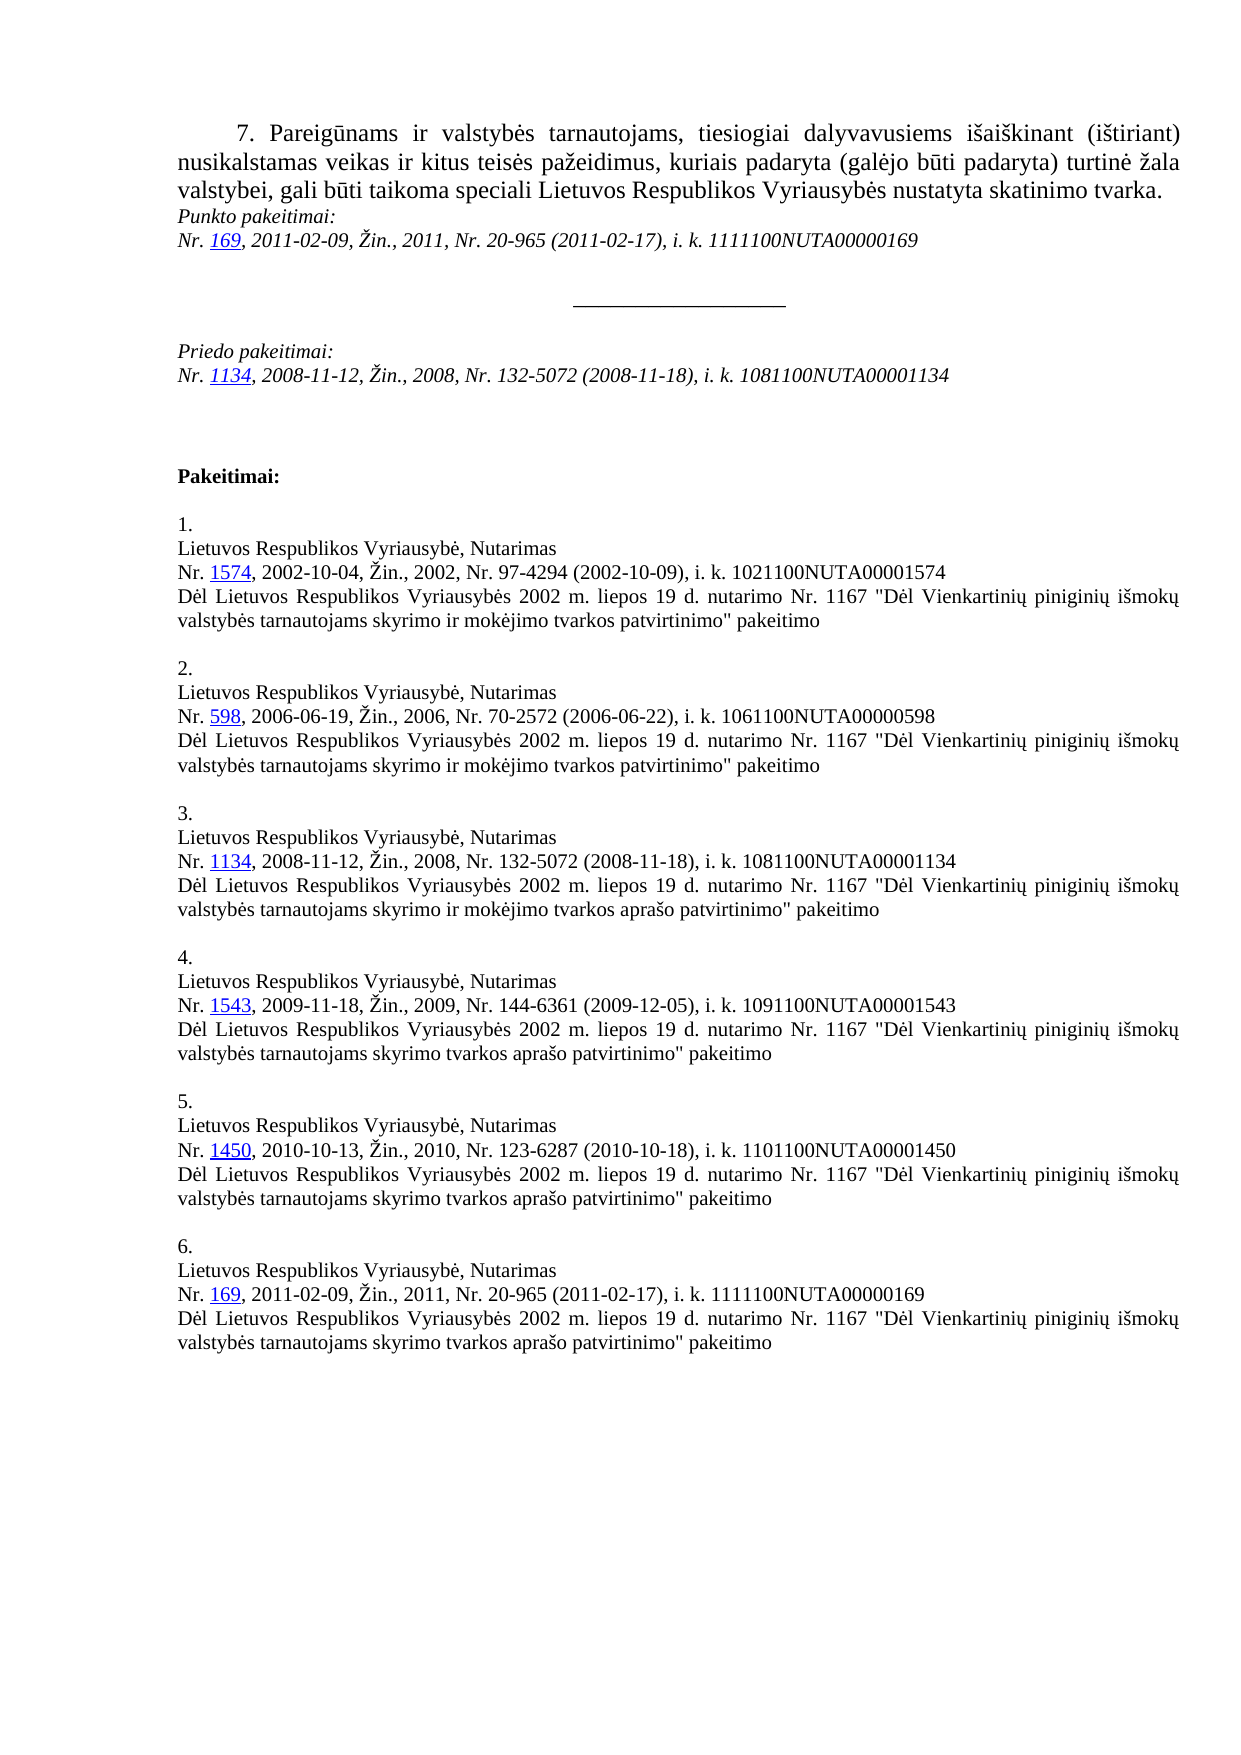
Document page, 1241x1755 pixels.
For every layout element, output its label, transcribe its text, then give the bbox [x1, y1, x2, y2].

text 1. [177, 512, 1181, 536]
text Nr. 1543, 2009-11-18, Žin., 2009, Nr. 144-6361 (2009-12-05), i. k. 1091100NUTA00001543 [177, 993, 1181, 1017]
text Nr. 1134, 2008-11-12, Žin., 2008, Nr. 132-5072 (2008-11-18), i. k. 1081100NUTA00001134 [177, 849, 1181, 873]
text Lietuvos Respublikos Vyriausybė, Nutarimas [177, 1258, 1181, 1282]
text 2. [177, 656, 1181, 680]
text Lietuvos Respublikos Vyriausybė, Nutarimas [177, 536, 1181, 560]
text _________________ [177, 281, 1181, 310]
text Punkto pakeitimai: [177, 204, 1181, 228]
text 7. Pareigūnams ir valstybės tarnautojams, tiesiogiai dalyvavusiems išaiškinant (ištiriant) nusikalstamas veikas ir kitus teisės pažeidimus, kuriais padaryta (galėjo būti padaryta) turtinė žala valstybei, gali būti taikoma speciali Lietuvos Respublikos Vyriausybės nustatyta skatinimo tvarka. [177, 118, 1181, 204]
text Lietuvos Respublikos Vyriausybė, Nutarimas [177, 680, 1181, 704]
text Dėl Lietuvos Respublikos Vyriausybės 2002 m. liepos 19 d. nutarimo Nr. 1167 "Dėl Vienkartinių piniginių išmokų valstybės tarnautojams skyrimo tvarkos aprašo patvirtinimo" pakeitimo [177, 1017, 1181, 1065]
text Dėl Lietuvos Respublikos Vyriausybės 2002 m. liepos 19 d. nutarimo Nr. 1167 "Dėl Vienkartinių piniginių išmokų valstybės tarnautojams skyrimo tvarkos aprašo patvirtinimo" pakeitimo [177, 1162, 1181, 1210]
text Dėl Lietuvos Respublikos Vyriausybės 2002 m. liepos 19 d. nutarimo Nr. 1167 "Dėl Vienkartinių piniginių išmokų valstybės tarnautojams skyrimo tvarkos aprašo patvirtinimo" pakeitimo [177, 1306, 1181, 1354]
text Nr. 598, 2006-06-19, Žin., 2006, Nr. 70-2572 (2006-06-22), i. k. 1061100NUTA00000598 [177, 704, 1181, 728]
text 3. [177, 801, 1181, 825]
text Nr. 1450, 2010-10-13, Žin., 2010, Nr. 123-6287 (2010-10-18), i. k. 1101100NUTA00001450 [177, 1137, 1181, 1162]
text 4. [177, 945, 1181, 969]
text Nr. 1574, 2002-10-04, Žin., 2002, Nr. 97-4294 (2002-10-09), i. k. 1021100NUTA00001574 [177, 560, 1181, 584]
text Lietuvos Respublikos Vyriausybė, Nutarimas [177, 825, 1181, 849]
text Dėl Lietuvos Respublikos Vyriausybės 2002 m. liepos 19 d. nutarimo Nr. 1167 "Dėl Vienkartinių piniginių išmokų valstybės tarnautojams skyrimo ir mokėjimo tvarkos aprašo patvirtinimo" pakeitimo [177, 873, 1181, 921]
text Dėl Lietuvos Respublikos Vyriausybės 2002 m. liepos 19 d. nutarimo Nr. 1167 "Dėl Vienkartinių piniginių išmokų valstybės tarnautojams skyrimo ir mokėjimo tvarkos patvirtinimo" pakeitimo [177, 728, 1181, 777]
text 5. [177, 1089, 1181, 1113]
text Priedo pakeitimai: [177, 339, 1181, 363]
text Dėl Lietuvos Respublikos Vyriausybės 2002 m. liepos 19 d. nutarimo Nr. 1167 "Dėl Vienkartinių piniginių išmokų valstybės tarnautojams skyrimo ir mokėjimo tvarkos patvirtinimo" pakeitimo [177, 584, 1181, 632]
text Lietuvos Respublikos Vyriausybė, Nutarimas [177, 969, 1181, 993]
text 6. [177, 1234, 1181, 1258]
text Nr. 1134, 2008-11-12, Žin., 2008, Nr. 132-5072 (2008-11-18), i. k. 1081100NUTA00001134 [177, 363, 1181, 387]
text Nr. 169, 2011-02-09, Žin., 2011, Nr. 20-965 (2011-02-17), i. k. 1111100NUTA00000169 [177, 228, 1181, 252]
text Lietuvos Respublikos Vyriausybė, Nutarimas [177, 1113, 1181, 1137]
text Pakeitimai: [177, 464, 1181, 488]
text Nr. 169, 2011-02-09, Žin., 2011, Nr. 20-965 (2011-02-17), i. k. 1111100NUTA00000169 [177, 1282, 1181, 1306]
